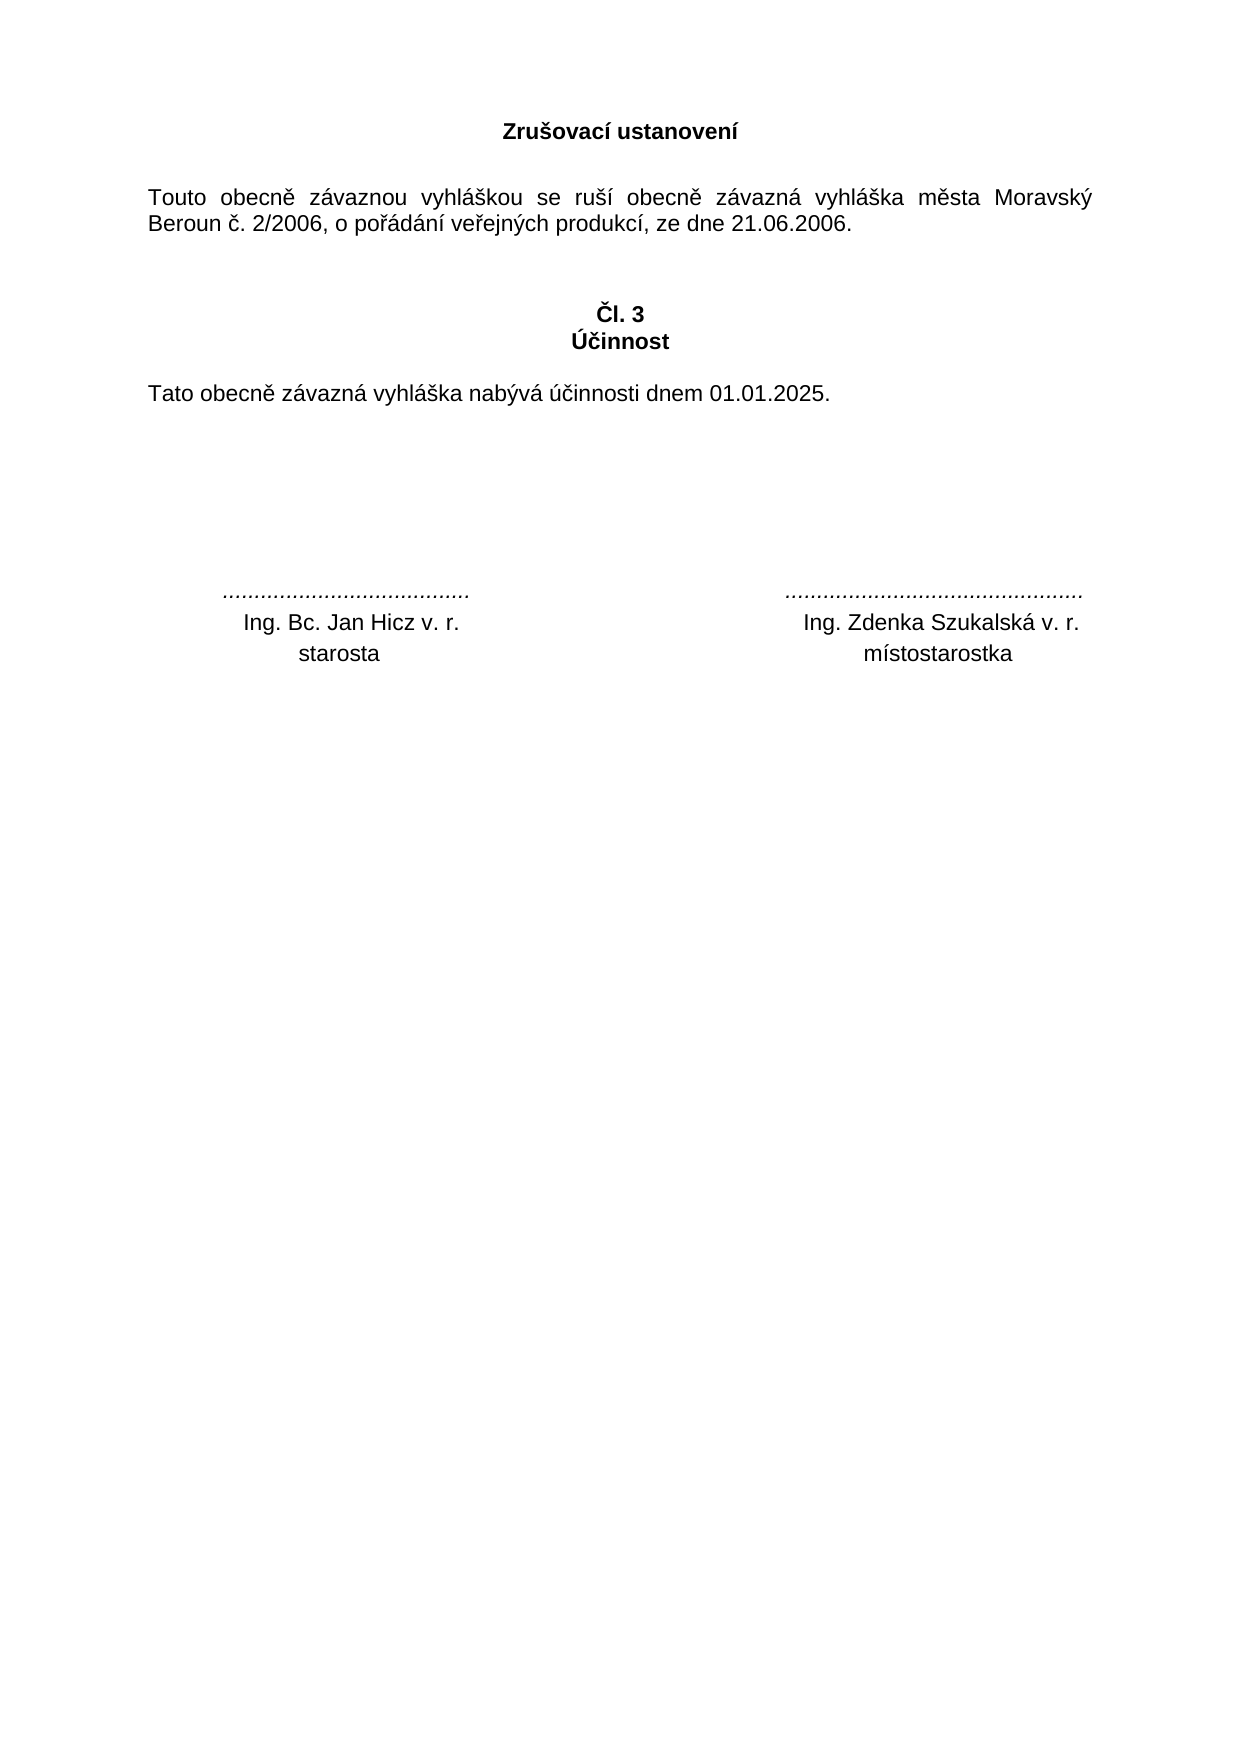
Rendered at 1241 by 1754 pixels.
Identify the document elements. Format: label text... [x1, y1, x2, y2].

text starosta místostarostka [148, 640, 1093, 667]
text Ing. Bc. Jan Hicz v. r. Ing. Zdenka Szukalská v. r. [148, 609, 1093, 635]
text Tato obecně závazná vyhláška nabývá účinnosti dnem 01.01.2025. [148, 380, 1093, 407]
text ....................................... ............................................... [148, 577, 1093, 603]
text Účinnost [148, 328, 1093, 354]
text Zrušovací ustanovení [148, 118, 1093, 144]
text Čl. 3 [148, 301, 1093, 328]
text Touto obecně závaznou vyhláškou se ruší obecně závazná vyhláška města Moravský Beroun č. 2/2006, o pořádání veřejných produkcí, ze dne 21.06.2006. [148, 183, 1093, 236]
